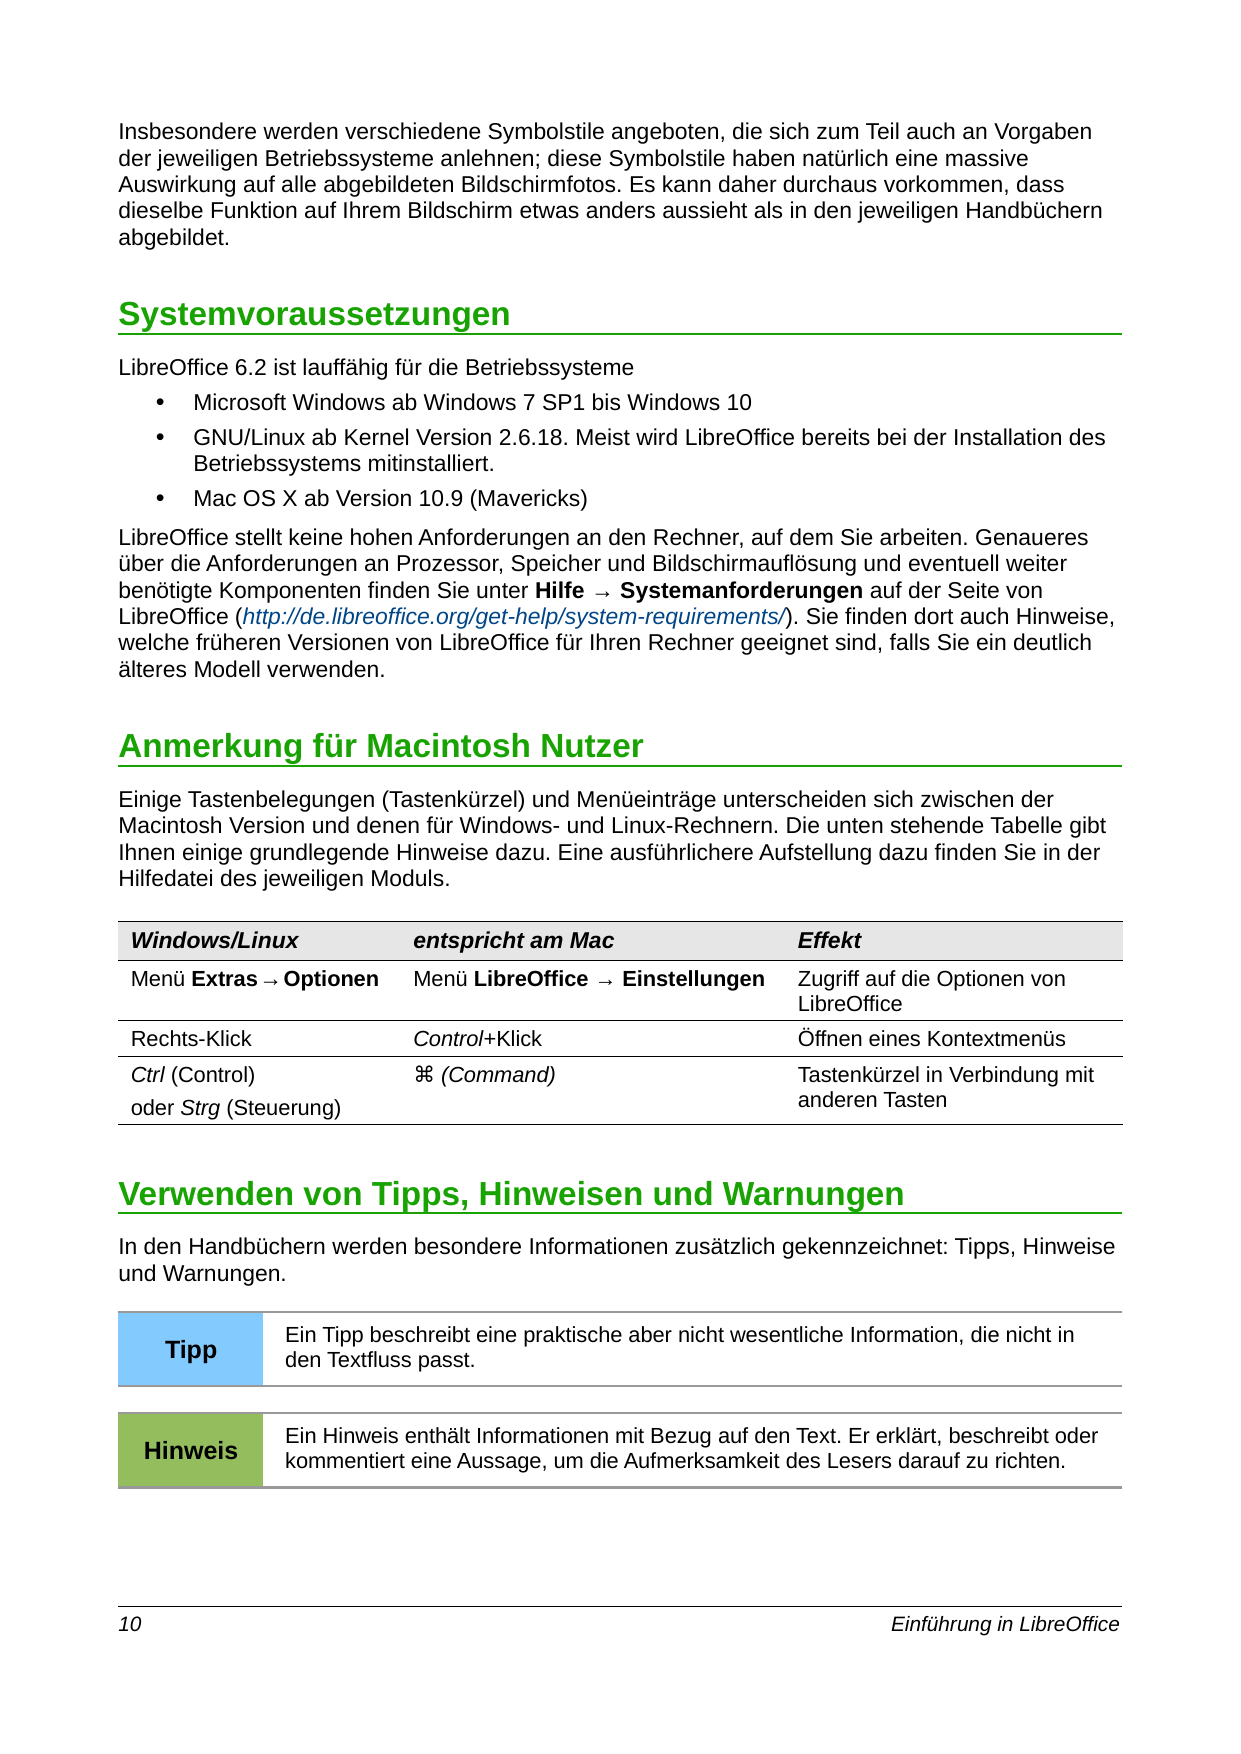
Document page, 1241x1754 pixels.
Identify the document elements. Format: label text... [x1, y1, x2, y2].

subtitle Verwenden von Tipps, Hinweisen und Warnungen [118, 1174, 1122, 1212]
text In den Handbüchern werden besondere Informationen zusätzlich gekennzeichnet: Tipps, Hinweise und Warnungen. [118, 1233, 1122, 1286]
table_header Effekt [785, 922, 1123, 960]
table_header Tipp [118, 1313, 263, 1385]
table_header Ein Tipp beschreibt eine praktische aber nicht wesentliche Information, die nicht in den Textfluss passt. [264, 1313, 1122, 1385]
list Mac OS X ab Version 10.9 (Mavericks) [156, 483, 1122, 512]
list GNU/Linux ab Kernel Version 2.6.18. Meist wird LibreOffice bereits bei der Installation des Betriebssystems mitinstalliert. [156, 421, 1122, 477]
table_cell Menü Extras → Optionen [118, 961, 401, 1020]
list Microsoft Windows ab Windows 7 SP1 bis Windows 10 [156, 386, 1122, 415]
table_cell Tastenkürzel in Verbindung mit anderen Tasten [785, 1057, 1123, 1124]
table_header Windows/Linux [118, 922, 401, 960]
subtitle Systemvoraussetzungen [118, 294, 1122, 333]
table_header Ein Hinweis enthält Informationen mit Bezug auf den Text. Er erklärt, beschreibt oder kommentiert eine Aussage, um die Aufmerksamkeit des Lesers darauf zu richten. [264, 1414, 1122, 1486]
text Einige Tastenbelegungen (Tastenkürzel) und Menüeinträge unterscheiden sich zwischen der Macintosh Version und denen für Windows- und Linux-Rechnern. Die unten stehende Tabelle gibt Ihnen einige grundlegende Hinweise dazu. Eine ausführlichere Aufstellung dazu finden Sie in der Hilfedatei des jeweiligen Moduls. [118, 786, 1122, 891]
table_header Hinweis [118, 1414, 263, 1486]
subtitle Anmerkung für Macintosh Nutzer [118, 726, 1122, 765]
text LibreOffice stellt keine hohen Anforderungen an den Rechner, auf dem Sie arbeiten. Genaueres über die Anforderungen an Prozessor, Speicher und Bildschirmauflösung und eventuell weiter benötigte Komponenten finden Sie unter Hilfe → Systemanforderungen auf der Seite von LibreOffice (http://de.libreoffice.org/get-help/system-requirements/). Sie finden dort auch Hinweise, welche früheren Versionen von LibreOffice für Ihren Rechner geeignet sind, falls Sie ein deutlich älteres Modell verwenden. [118, 524, 1122, 682]
text Insbesondere werden verschiedene Symbolstile angeboten, die sich zum Teil auch an Vorgaben der jeweiligen Betriebssysteme anlehnen; diese Symbolstile haben natürlich eine massive Auswirkung auf alle abgebildeten Bildschirmfotos. Es kann daher durchaus vorkommen, dass dieselbe Funktion auf Ihrem Bildschirm etwas anders aussieht als in den jeweiligen Handbüchern abgebildet. [118, 118, 1122, 250]
table_cell Öffnen eines Kontextmenüs [785, 1021, 1123, 1056]
list LibreOffice 6.2 ist lauffähig für die Betriebssysteme [118, 354, 1122, 380]
table_cell Control+Klick [401, 1021, 785, 1056]
table_cell Menü LibreOffice → Einstellungen [401, 961, 785, 1020]
table_cell Zugriff auf die Optionen von LibreOffice [785, 961, 1123, 1020]
table_cell Ctrl (Control) oder Strg (Steuerung) [118, 1057, 401, 1124]
table_cell ⌘ (Command) [401, 1057, 785, 1124]
table_cell Rechts-Klick [118, 1021, 401, 1056]
table_header entspricht am Mac [401, 922, 785, 960]
